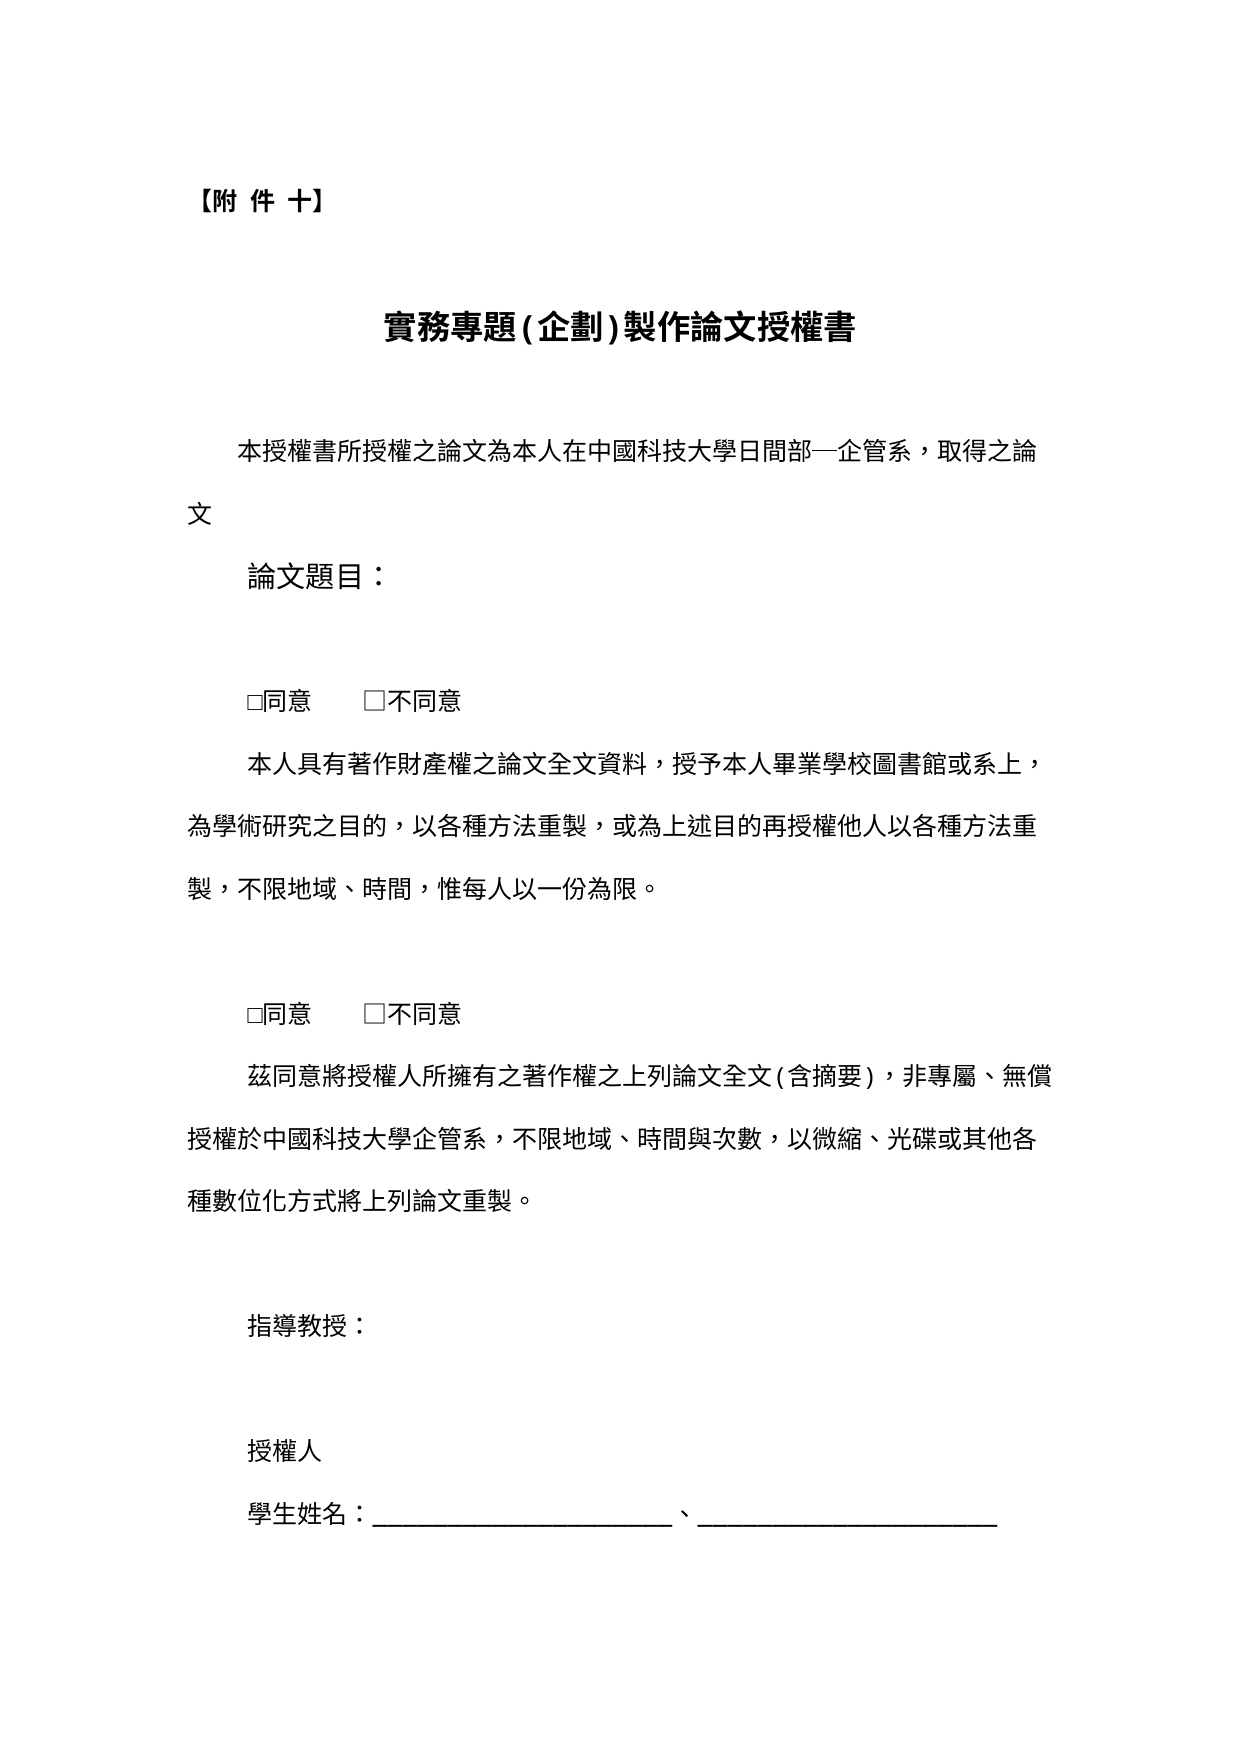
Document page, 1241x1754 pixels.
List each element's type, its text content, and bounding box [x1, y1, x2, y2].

text 實務專題(企劃)製作論文授權書 [187, 283, 1053, 346]
text 學生姓名：____________________、____________________ [187, 1471, 1053, 1533]
text 授權人 [187, 1408, 1053, 1471]
text 本人具有著作財產權之論文全文資料，授予本人畢業學校圖書館或系上，為學術研究之目的，以各種方法重製，或為上述目的再授權他人以各種方法重製，不限地域、時間，惟每人以一份為限。 [187, 721, 1053, 908]
text 論文題目： [187, 533, 1053, 596]
text 茲同意將授權人所擁有之著作權之上列論文全文(含摘要)，非專屬、無償授權於中國科技大學企管系，不限地域、時間與次數，以微縮、光碟或其他各種數位化方式將上列論文重製。 [187, 1033, 1053, 1221]
text □同意 □不同意 [187, 971, 1053, 1033]
text 指導教授： [187, 1283, 1053, 1346]
text 本授權書所授權之論文為本人在中國科技大學日間部─企管系，取得之論文 [187, 408, 1053, 533]
text □同意 □不同意 [187, 658, 1053, 721]
text 【附 件 十】 [187, 158, 1053, 221]
